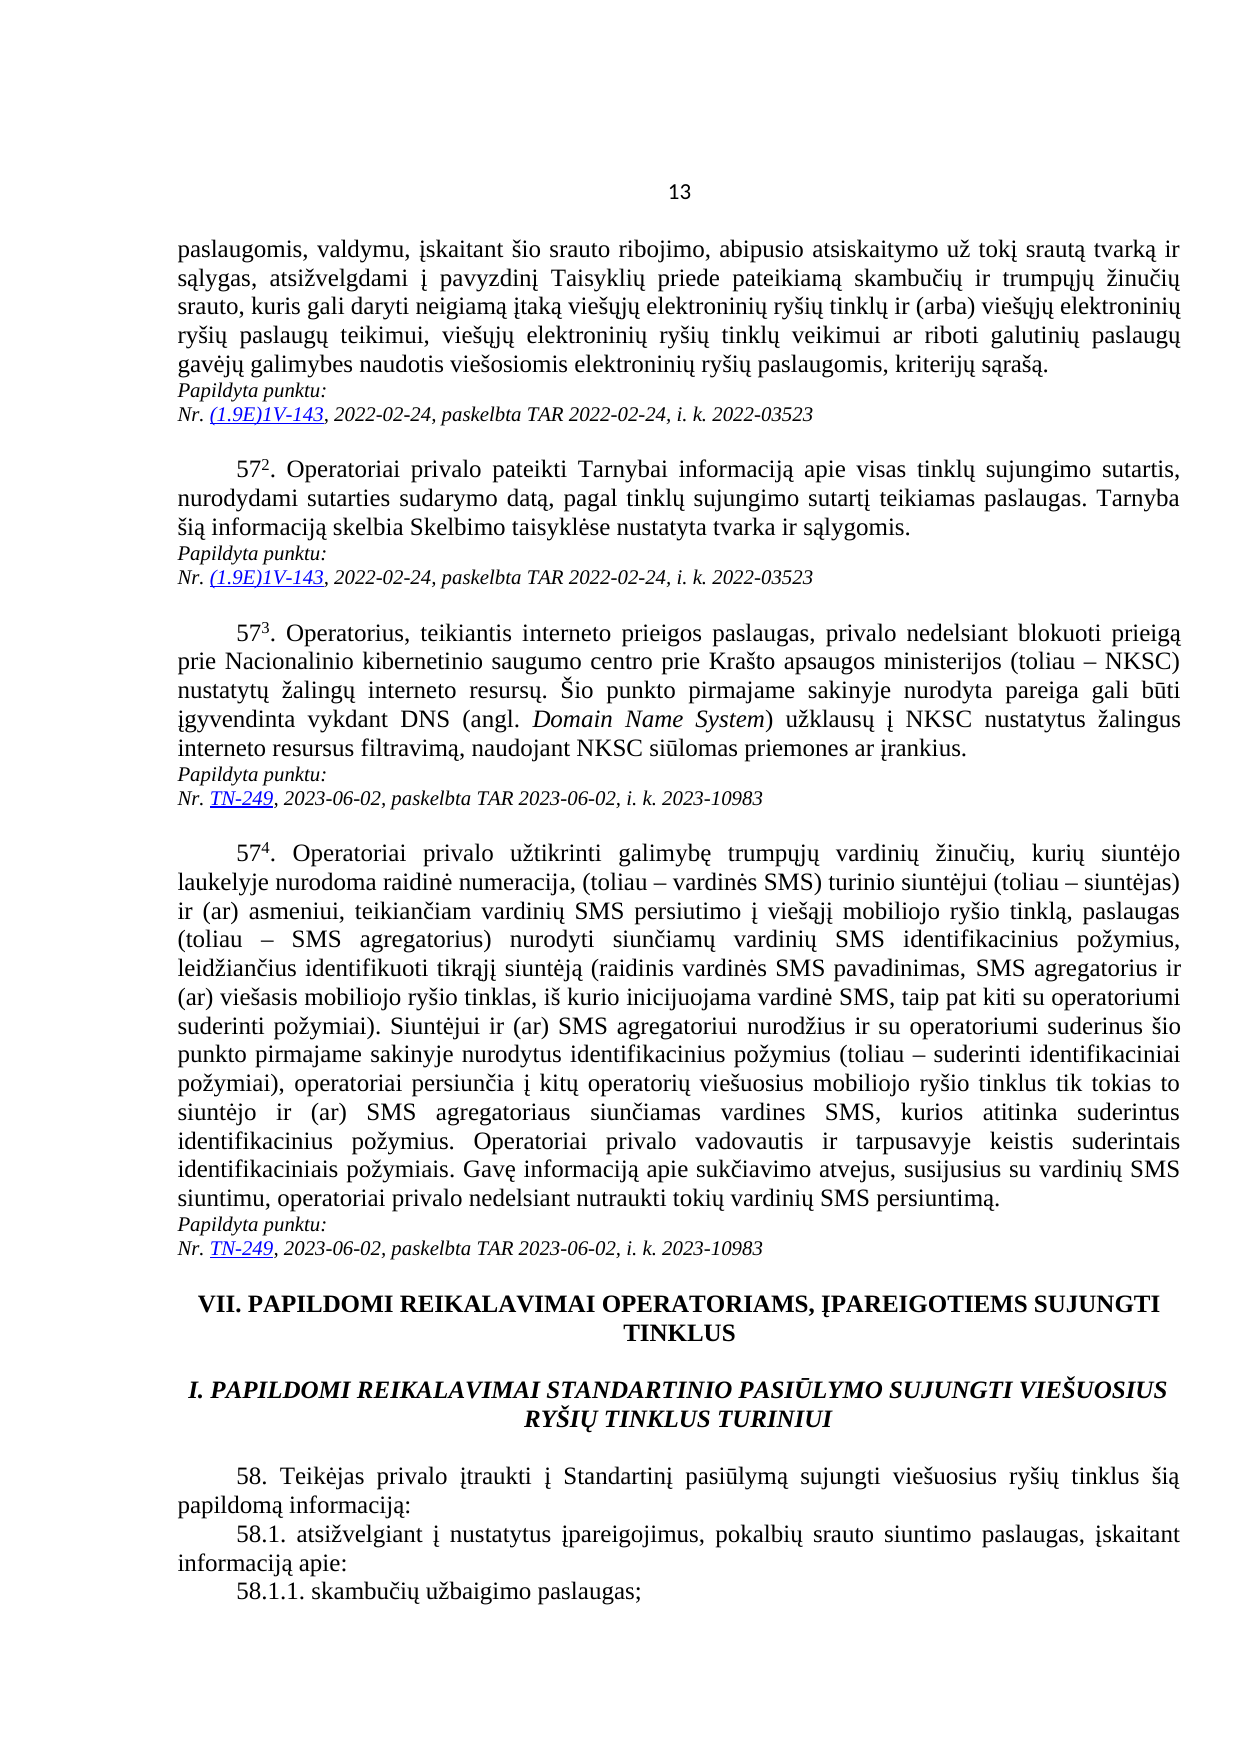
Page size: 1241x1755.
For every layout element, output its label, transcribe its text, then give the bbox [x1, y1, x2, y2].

text 58. Teikėjas privalo įtraukti į Standartinį pasiūlymą sujungti viešuosius ryšių tinklus šią papildomą informaciją: [177, 1461, 1181, 1519]
text VII. PAPILDOMI REIKALAVIMAI OPERATORIAMS, ĮPAREIGOTIEMS SUJUNGTI TINKLUS [177, 1289, 1181, 1346]
text Papildyta punktu: [177, 761, 1181, 786]
text Papildyta punktu: [177, 378, 1181, 402]
text Papildyta punktu: [177, 1212, 1181, 1236]
text Nr. (1.9E)1V-143, 2022-02-24, paskelbta TAR 2022-02-24, i. k. 2022-03523 [177, 402, 1181, 426]
text 572. Operatoriai privalo pateikti Tarnybai informaciją apie visas tinklų sujungimo sutartis, nurodydami sutarties sudarymo datą, pagal tinklų sujungimo sutartį teikiamas paslaugas. Tarnyba šią informaciją skelbia Skelbimo taisyklėse nustatyta tvarka ir sąlygomis. [177, 454, 1181, 541]
text 58.1.1. skambučių užbaigimo paslaugas; [177, 1576, 1181, 1605]
text Nr. (1.9E)1V-143, 2022-02-24, paskelbta TAR 2022-02-24, i. k. 2022-03523 [177, 565, 1181, 589]
text I. PAPILDOMI REIKALAVIMAI STANDARTINIO PASIŪLYMO SUJUNGTI VIEŠUOSIUS RYŠIų TINKLUS TURINIUI [177, 1375, 1181, 1433]
text 573. Operatorius, teikiantis interneto prieigos paslaugas, privalo nedelsiant blokuoti prieigą prie Nacionalinio kibernetinio saugumo centro prie Krašto apsaugos ministerijos (toliau – NKSC) nustatytų žalingų interneto resursų. Šio punkto pirmajame sakinyje nurodyta pareiga gali būti įgyvendinta vykdant DNS (angl. Domain Name System) užklausų į NKSC nustatytus žalingus interneto resursus filtravimą, naudojant NKSC siūlomas priemones ar įrankius. [177, 618, 1181, 761]
text 58.1. atsižvelgiant į nustatytus įpareigojimus, pokalbių srauto siuntimo paslaugas, įskaitant informaciją apie: [177, 1519, 1181, 1576]
text Nr. TN-249, 2023-06-02, paskelbta TAR 2023-06-02, i. k. 2023-10983 [177, 1236, 1181, 1260]
text Nr. TN-249, 2023-06-02, paskelbta TAR 2023-06-02, i. k. 2023-10983 [177, 786, 1181, 809]
text 574. Operatoriai privalo užtikrinti galimybę trumpųjų vardinių žinučių, kurių siuntėjo laukelyje nurodoma raidinė numeracija, (toliau – vardinės SMS) turinio siuntėjui (toliau – siuntėjas) ir (ar) asmeniui, teikiančiam vardinių SMS persiutimo į viešąjį mobiliojo ryšio tinklą, paslaugas (toliau – SMS agregatorius) nurodyti siunčiamų vardinių SMS identifikacinius požymius, leidžiančius identifikuoti tikrąjį siuntėją (raidinis vardinės SMS pavadinimas, SMS agregatorius ir (ar) viešasis mobiliojo ryšio tinklas, iš kurio inicijuojama vardinė SMS, taip pat kiti su operatoriumi suderinti požymiai). Siuntėjui ir (ar) SMS agregatoriui nurodžius ir su operatoriumi suderinus šio punkto pirmajame sakinyje nurodytus identifikacinius požymius (toliau – suderinti identifikaciniai požymiai), operatoriai persiunčia į kitų operatorių viešuosius mobiliojo ryšio tinklus tik tokias to siuntėjo ir (ar) SMS agregatoriaus siunčiamas vardines SMS, kurios atitinka suderintus identifikacinius požymius. Operatoriai privalo vadovautis ir tarpusavyje keistis suderintais identifikaciniais požymiais. Gavę informaciją apie sukčiavimo atvejus, susijusius su vardinių SMS siuntimu, operatoriai privalo nedelsiant nutraukti tokių vardinių SMS persiuntimą. [177, 838, 1181, 1212]
text Papildyta punktu: [177, 541, 1181, 565]
text paslaugomis, valdymu, įskaitant šio srauto ribojimo, abipusio atsiskaitymo už tokį srautą tvarką ir sąlygas, atsižvelgdami į pavyzdinį Taisyklių priede pateikiamą skambučių ir trumpųjų žinučių srauto, kuris gali daryti neigiamą įtaką viešųjų elektroninių ryšių tinklų ir (arba) viešųjų elektroninių ryšių paslaugų teikimui, viešųjų elektroninių ryšių tinklų veikimui ar riboti galutinių paslaugų gavėjų galimybes naudotis viešosiomis elektroninių ryšių paslaugomis, kriterijų sąrašą. [177, 234, 1181, 378]
